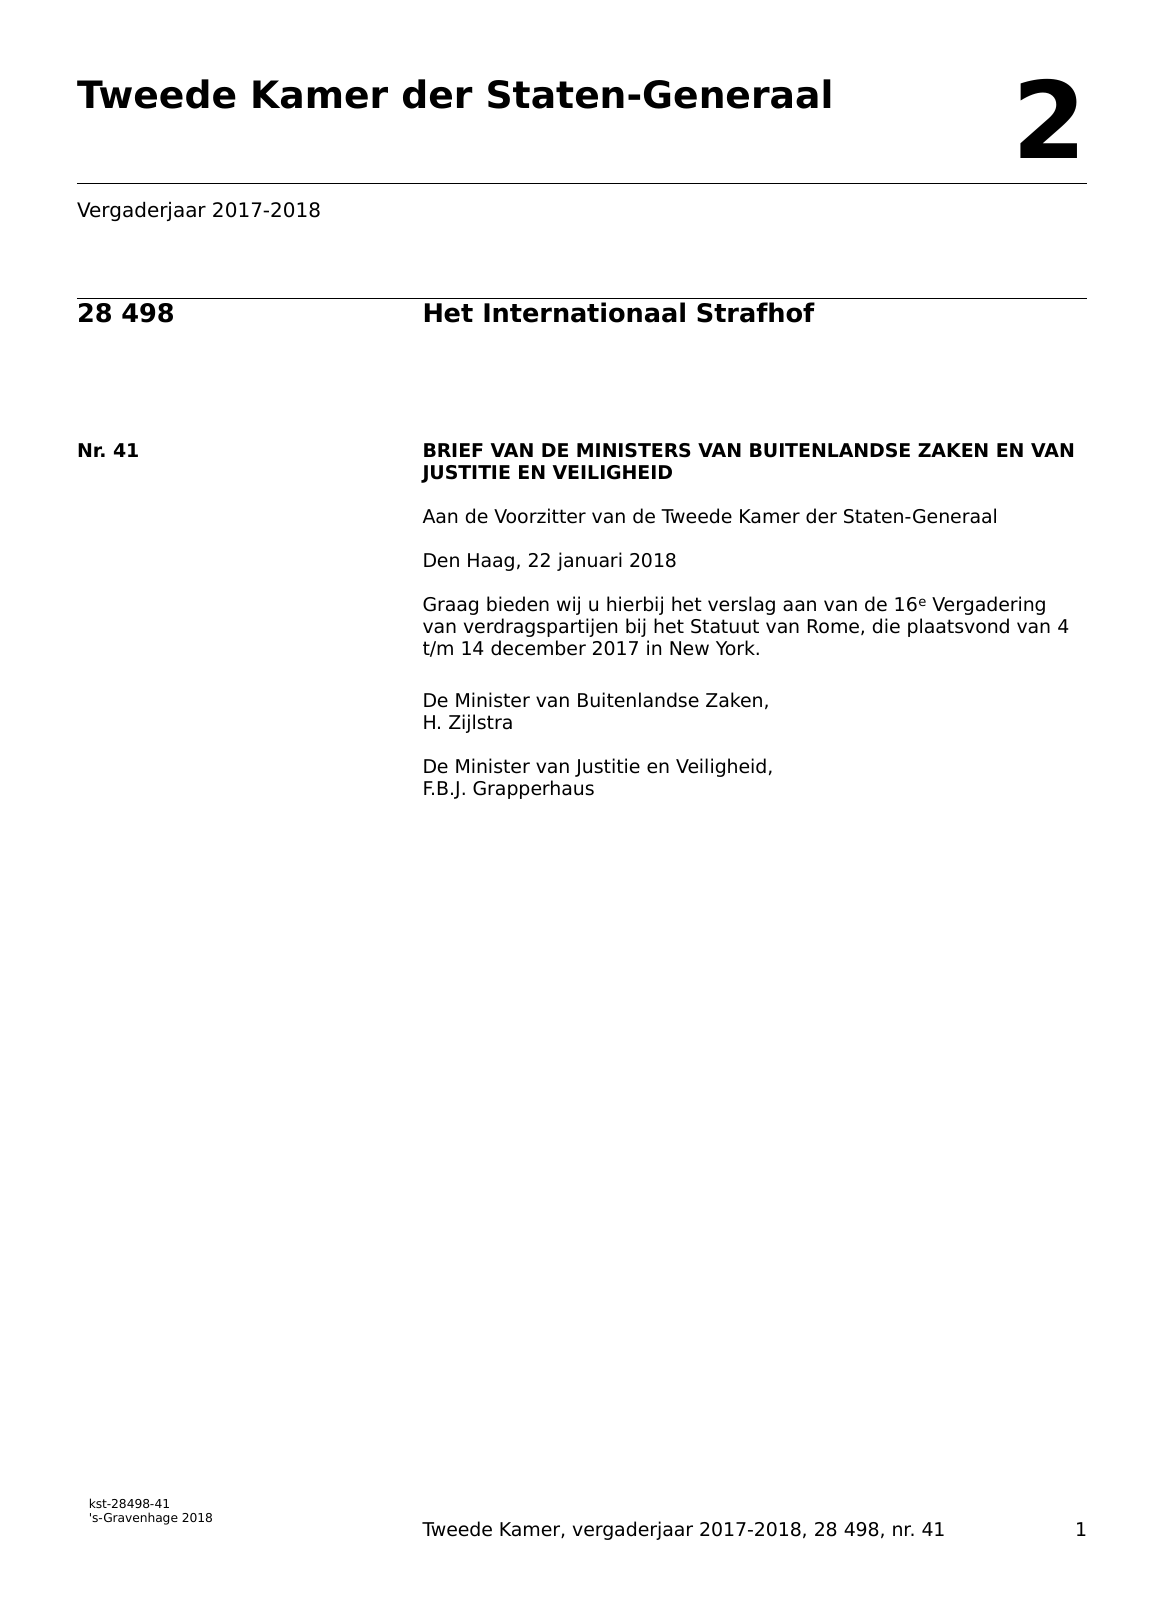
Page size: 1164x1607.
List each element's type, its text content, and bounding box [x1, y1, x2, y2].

text 's-Gravenhage 2018 [88, 1511, 323, 1525]
text De Minister van Justitie en Veiligheid, F.B.J. Grapperhaus [422, 756, 1087, 800]
text kst-28498-41 [88, 1497, 323, 1511]
table_cell Vergaderjaar 2017-2018 [77, 184, 1087, 298]
text Aan de Voorzitter van de Tweede Kamer der Staten-Generaal [422, 506, 1087, 528]
table_header 2 [886, 59, 1087, 183]
text De Minister van Buitenlandse Zaken, H. Zijlstra [422, 690, 1087, 734]
text Den Haag, 22 januari 2018 [422, 550, 1087, 572]
subtitle Nr. 41 BRIEF VAN DE MINISTERS VAN BUITENLANDSE ZAKEN EN VAN JUSTITIE EN VEILIGHEID [77, 440, 1087, 484]
subtitle 28 498 Het Internationaal Strafhof [77, 299, 1087, 329]
table_header Tweede Kamer der Staten-Generaal [77, 59, 886, 183]
text Graag bieden wij u hierbij het verslag aan van de 16e Vergadering van verdragspartijen bij het Statuut van Rome, die plaatsvond van 4 t/m 14 december 2017 in New York. [422, 594, 1087, 660]
